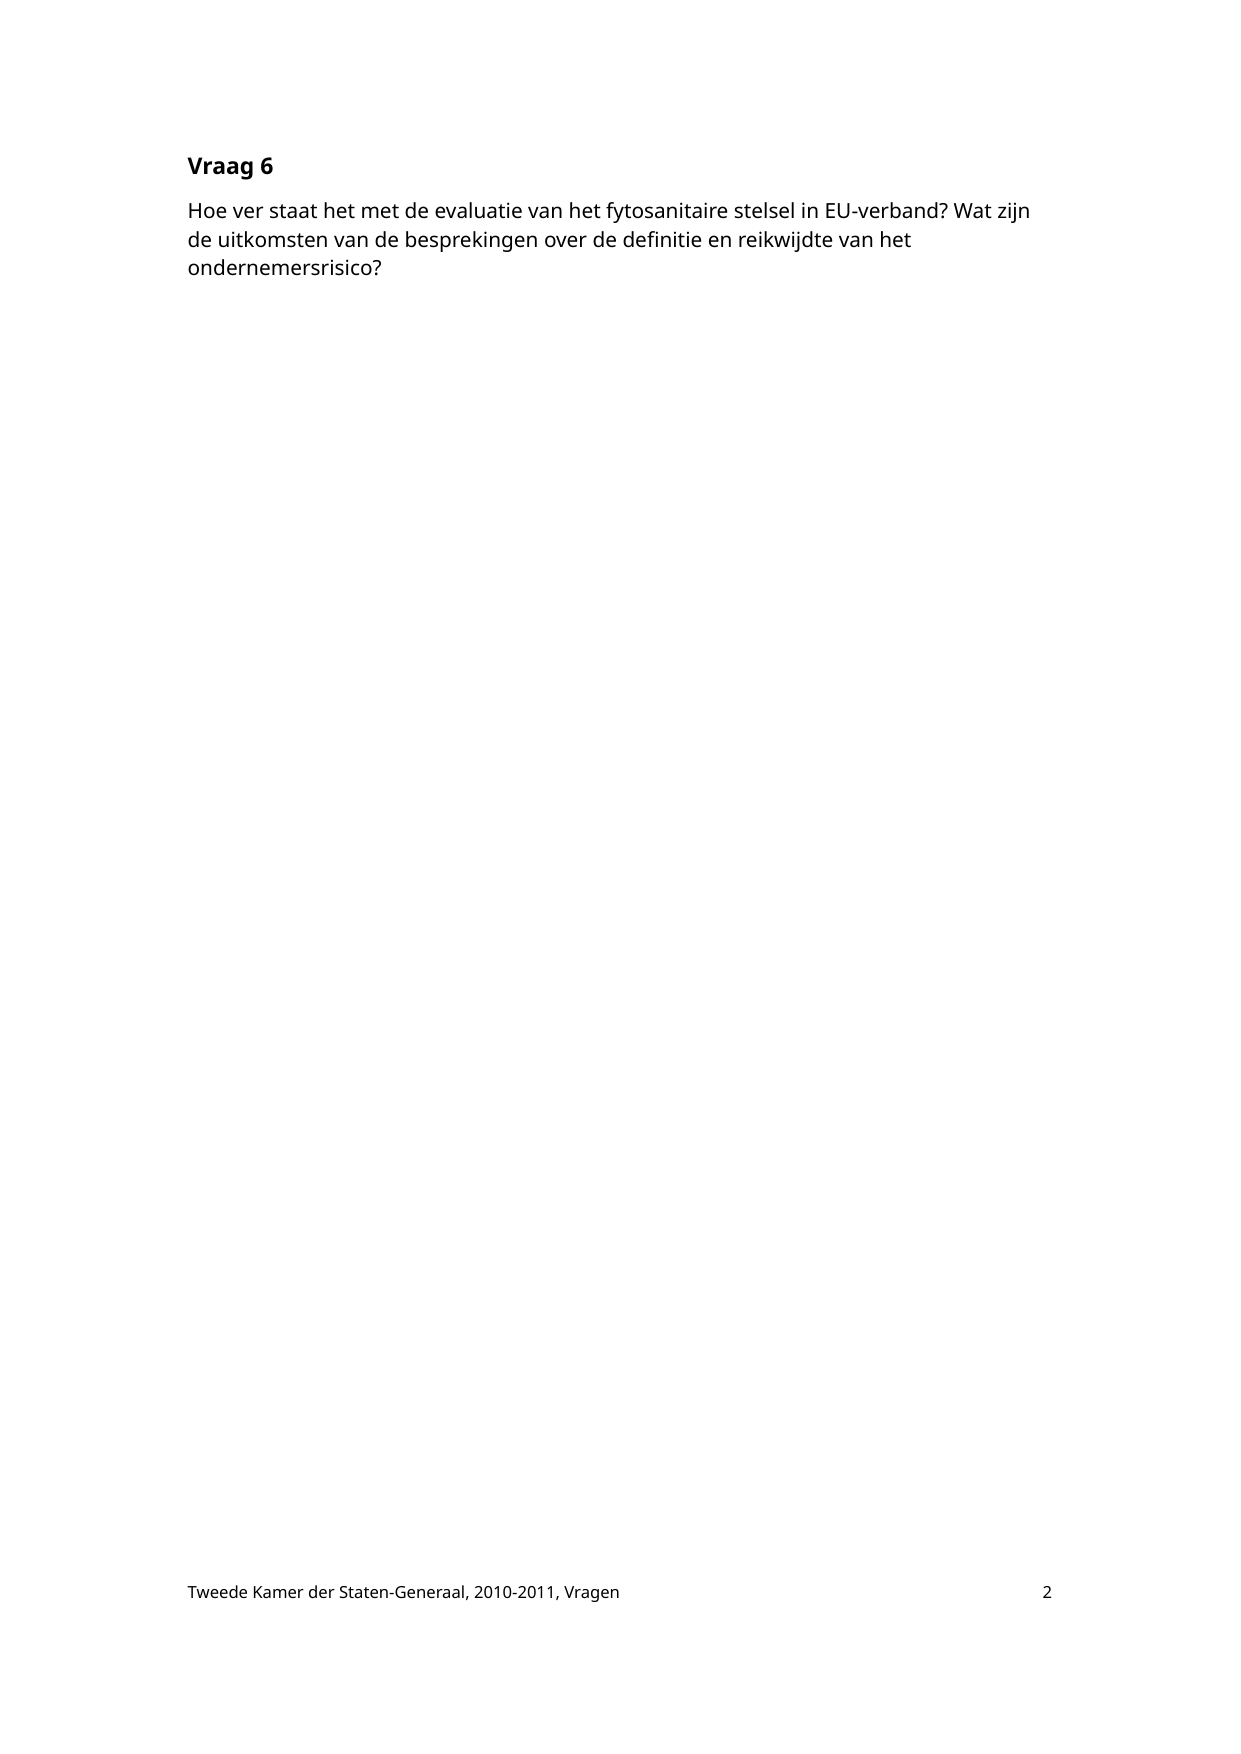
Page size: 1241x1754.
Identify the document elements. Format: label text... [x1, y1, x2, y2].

subtitle Vraag 6 [187, 150, 1053, 181]
text Hoe ver staat het met de evaluatie van het fytosanitaire stelsel in EU-verband? Wat zijn de uitkomsten van de besprekingen over de definitie en reikwijdte van het ondernemersrisico? [187, 196, 1053, 282]
